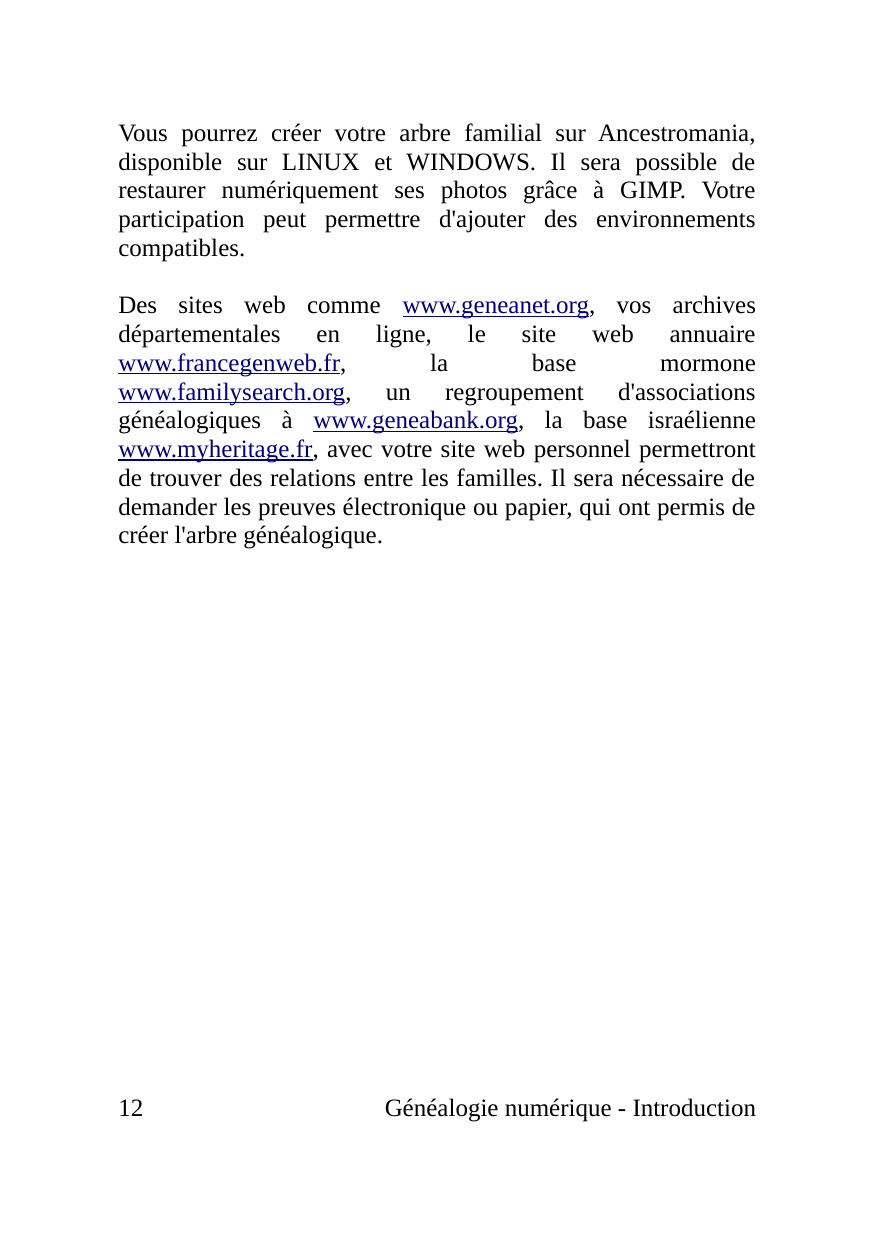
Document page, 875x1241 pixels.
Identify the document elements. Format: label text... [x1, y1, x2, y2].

text Vous pourrez créer votre arbre familial sur Ancestromania, disponible sur LINUX et WINDOWS. Il sera possible de restaurer numériquement ses photos grâce à GIMP. Votre participation peut permettre d'ajouter des environnements compatibles. [118, 118, 756, 262]
text Des sites web comme www.geneanet.org, vos archives départementales en ligne, le site web annuaire www.francegenweb.fr, la base mormone www.familysearch.org, un regroupement d'associations généalogiques à www.geneabank.org, la base israélienne www.myheritage.fr, avec votre site web personnel permettront de trouver des relations entre les familles. Il sera nécessaire de demander les preuves électronique ou papier, qui ont permis de créer l'arbre généalogique. [118, 291, 756, 549]
